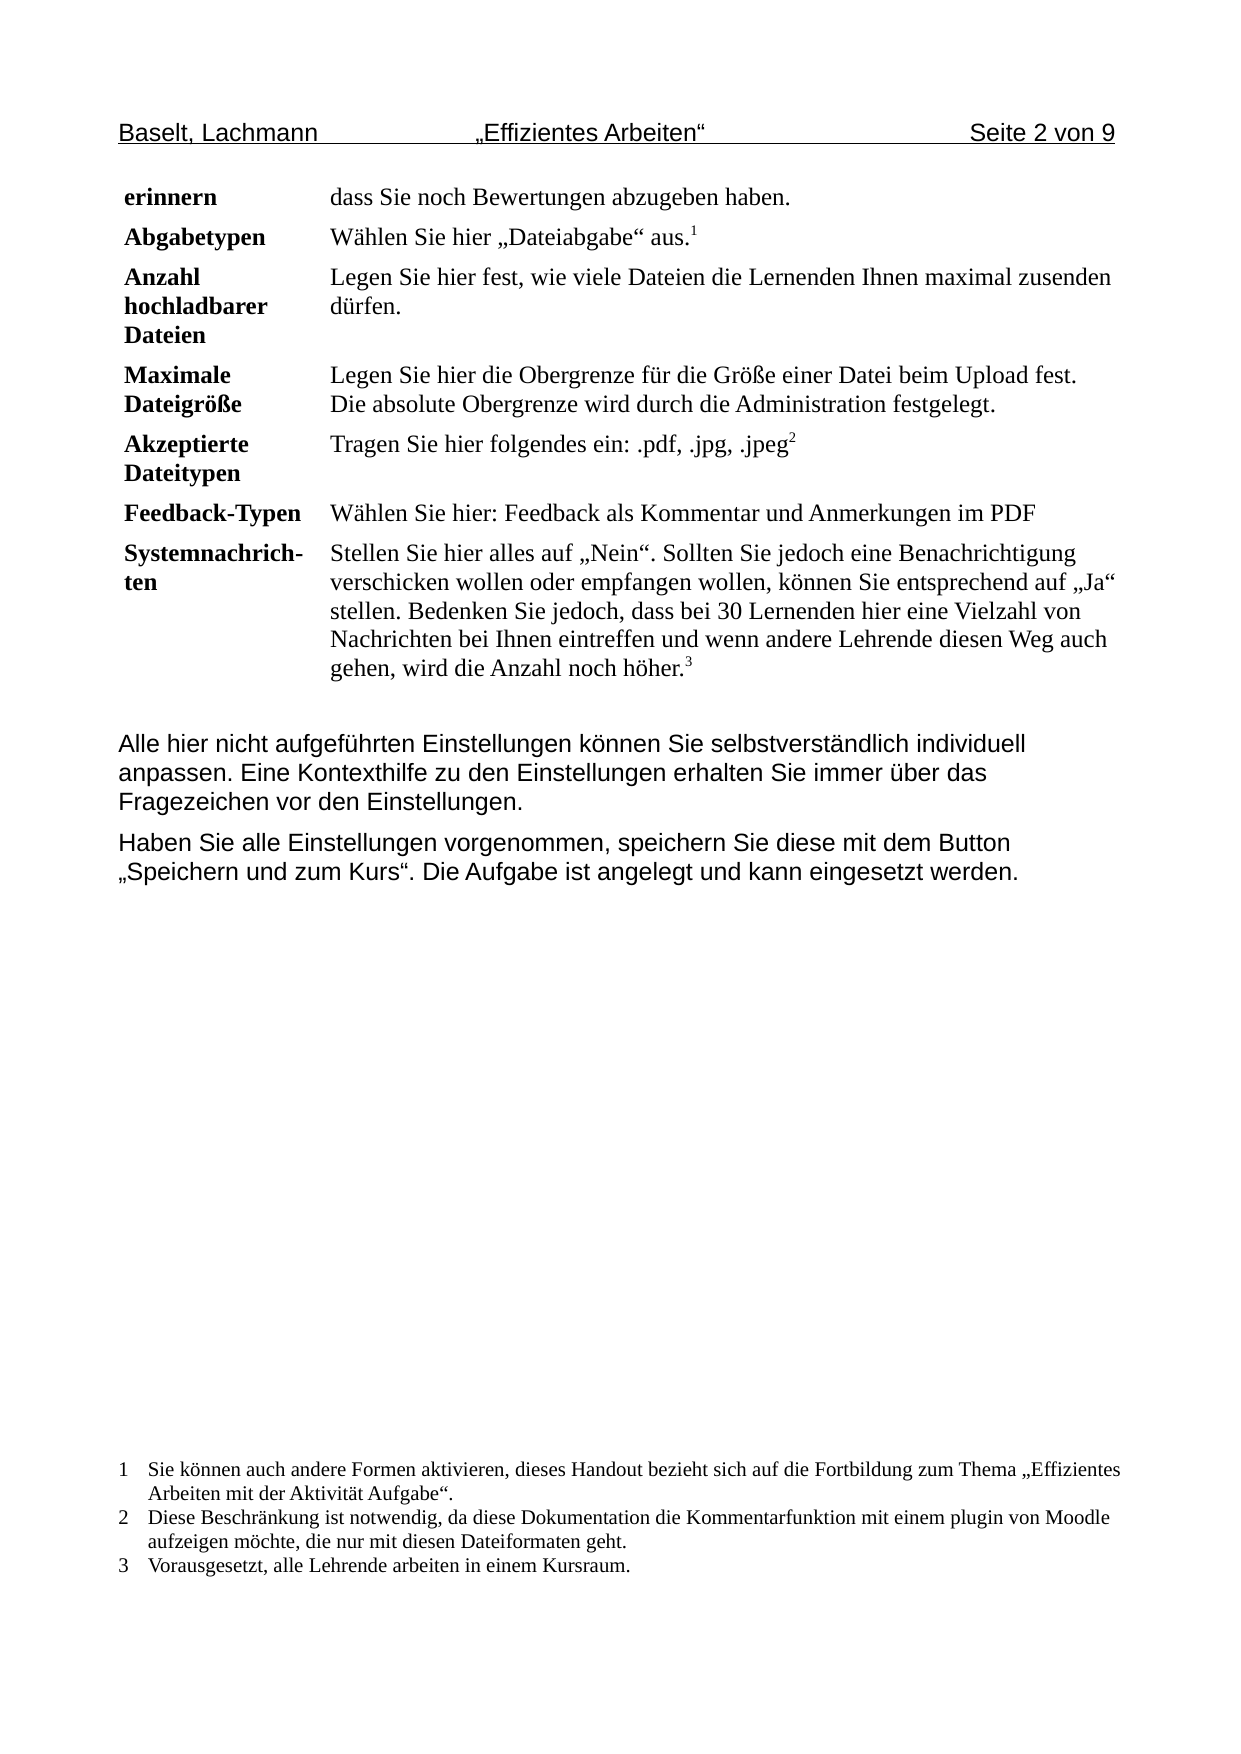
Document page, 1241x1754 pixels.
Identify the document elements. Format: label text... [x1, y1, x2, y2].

text Alle hier nicht aufgeführten Einstellungen können Sie selbstverständlich individuell anpassen. Eine Kontexthilfe zu den Einstellungen erhalten Sie immer über das Fragezeichen vor den Einstellungen. [118, 729, 1122, 815]
table_cell Wählen Sie hier „Dateiabgabe“ aus. [324, 217, 1122, 257]
table_cell Legen Sie hier die Obergrenze für die Größe einer Datei beim Upload fest. Die absolute Obergrenze wird durch die Administration festgelegt. [324, 355, 1122, 423]
table_cell Akzeptierte Dateitypen [118, 424, 324, 492]
table_cell Tragen Sie hier folgendes ein: .pdf, .jpg, .jpeg [324, 424, 1122, 492]
table_cell Systemnachrich­ten [118, 533, 324, 688]
table_cell Stellen Sie hier alles auf „Nein“. Sollten Sie jedoch eine Benachrichtigung verschicken wollen oder empfangen wollen, können Sie entsprechend auf „Ja“ stellen. Bedenken Sie jedoch, dass bei 30 Lernenden hier eine Vielzahl von Nachrichten bei Ihnen eintreffen und wenn andere Lehrende diesen Weg auch gehen, wird die Anzahl noch höher. [324, 533, 1122, 688]
text Haben Sie alle Einstellungen vorgenommen, speichern Sie diese mit dem Button „Speichern und zum Kurs“. Die Aufgabe ist angelegt und kann eingesetzt werden. [118, 828, 1122, 885]
table_cell Wählen Sie hier: Feedback als Kommentar und Anmerkungen im PDF [324, 493, 1122, 533]
table_cell Maximale Dateigröße [118, 355, 324, 423]
table_cell dass Sie noch Bewertungen abzugeben haben. [324, 176, 1122, 217]
table_cell Legen Sie hier fest, wie viele Dateien die Lernenden Ihnen maximal zusenden dürfen. [324, 257, 1122, 354]
table_cell erinnern [118, 176, 324, 217]
table_cell Anzahl hochladbarer Dateien [118, 257, 324, 354]
table_cell Abgabetypen [118, 217, 324, 257]
table_cell Feedback-Typen [118, 493, 324, 533]
